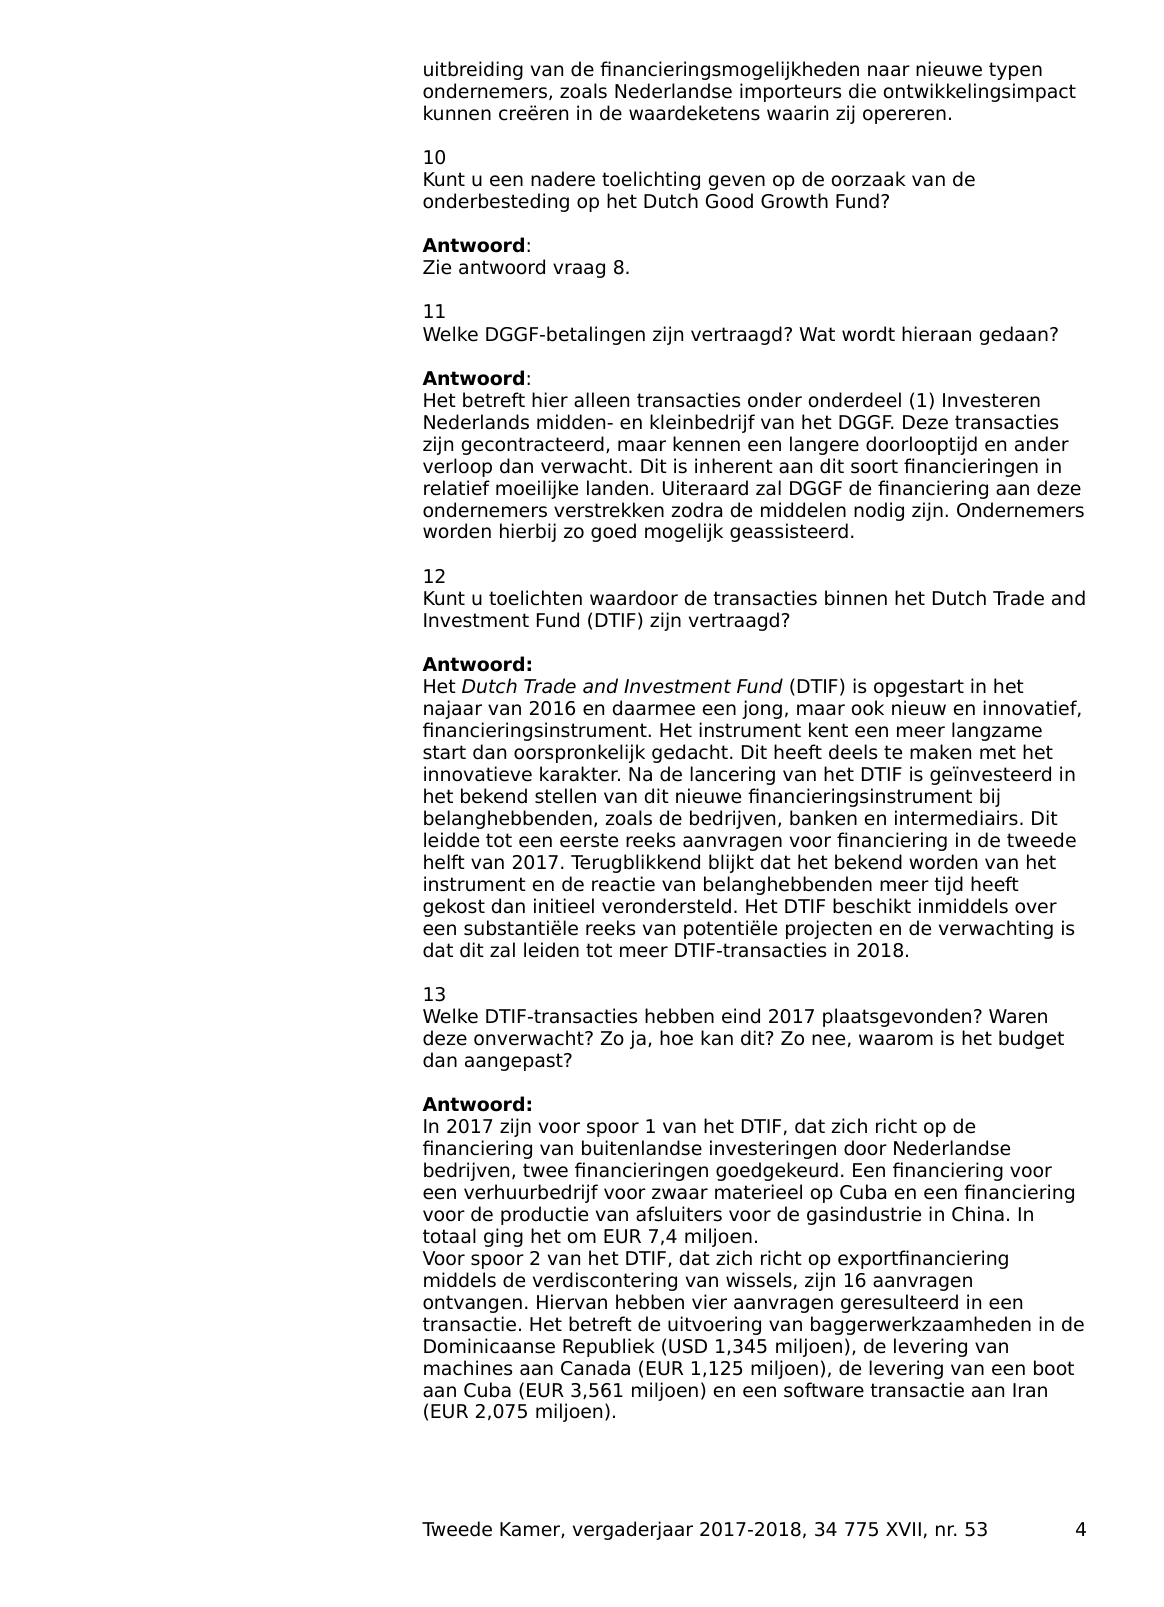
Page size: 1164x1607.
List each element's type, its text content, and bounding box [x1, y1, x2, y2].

text 13 [422, 984, 1087, 1006]
text uitbreiding van de financieringsmogelijkheden naar nieuwe typen ondernemers, zoals Nederlandse importeurs die ontwikkelingsimpact kunnen creëren in de waardeketens waarin zij opereren. [422, 59, 1087, 125]
text 12 [422, 566, 1087, 588]
text Zie antwoord vraag 8. [422, 257, 1087, 279]
text Antwoord: [422, 235, 1087, 257]
text Het betreft hier alleen transacties onder onderdeel (1) Investeren Nederlands midden- en kleinbedrijf van het DGGF. Deze transacties zijn gecontracteerd, maar kennen een langere doorlooptijd en ander verloop dan verwacht. Dit is inherent aan dit soort financieringen in relatief moeilijke landen. Uiteraard zal DGGF de financiering aan deze ondernemers verstrekken zodra de middelen nodig zijn. Ondernemers worden hierbij zo goed mogelijk geassisteerd. [422, 389, 1087, 543]
text In 2017 zijn voor spoor 1 van het DTIF, dat zich richt op de financiering van buitenlandse investeringen door Nederlandse bedrijven, twee financieringen goedgekeurd. Een financiering voor een verhuurbedrijf voor zwaar materieel op Cuba en een financiering voor de productie van afsluiters voor de gasindustrie in China. In totaal ging het om EUR 7,4 miljoen. [422, 1116, 1087, 1248]
text 11 [422, 301, 1087, 323]
text Welke DGGF-betalingen zijn vertraagd? Wat wordt hieraan gedaan? [422, 323, 1087, 345]
text Antwoord: [422, 654, 1087, 676]
text Voor spoor 2 van het DTIF, dat zich richt op exportfinanciering middels de verdiscontering van wissels, zijn 16 aanvragen ontvangen. Hiervan hebben vier aanvragen geresulteerd in een transactie. Het betreft de uitvoering van baggerwerkzaamheden in de Dominicaanse Republiek (USD 1,345 miljoen), de levering van machines aan Canada (EUR 1,125 miljoen), de levering van een boot aan Cuba (EUR 3,561 miljoen) en een software transactie aan Iran (EUR 2,075 miljoen). [422, 1248, 1087, 1423]
text 10 [422, 147, 1087, 169]
text Antwoord: [422, 368, 1087, 389]
text Het Dutch Trade and Investment Fund (DTIF) is opgestart in het najaar van 2016 en daarmee een jong, maar ook nieuw en innovatief, financieringsinstrument. Het instrument kent een meer langzame start dan oorspronkelijk gedacht. Dit heeft deels te maken met het innovatieve karakter. Na de lancering van het DTIF is geïnvesteerd in het bekend stellen van dit nieuwe financieringsinstrument bij belanghebbenden, zoals de bedrijven, banken en intermediairs. Dit leidde tot een eerste reeks aanvragen voor financiering in de tweede helft van 2017. Terugblikkend blijkt dat het bekend worden van het instrument en de reactie van belanghebbenden meer tijd heeft gekost dan initieel verondersteld. Het DTIF beschikt inmiddels over een substantiële reeks van potentiële projecten en de verwachting is dat dit zal leiden tot meer DTIF-transacties in 2018. [422, 676, 1087, 961]
text Kunt u toelichten waardoor de transacties binnen het Dutch Trade and Investment Fund (DTIF) zijn vertraagd? [422, 588, 1087, 632]
text Antwoord: [422, 1094, 1087, 1116]
text Welke DTIF-transacties hebben eind 2017 plaatsgevonden? Waren deze onverwacht? Zo ja, hoe kan dit? Zo nee, waarom is het budget dan aangepast? [422, 1006, 1087, 1072]
text Kunt u een nadere toelichting geven op de oorzaak van de onderbesteding op het Dutch Good Growth Fund? [422, 169, 1087, 213]
